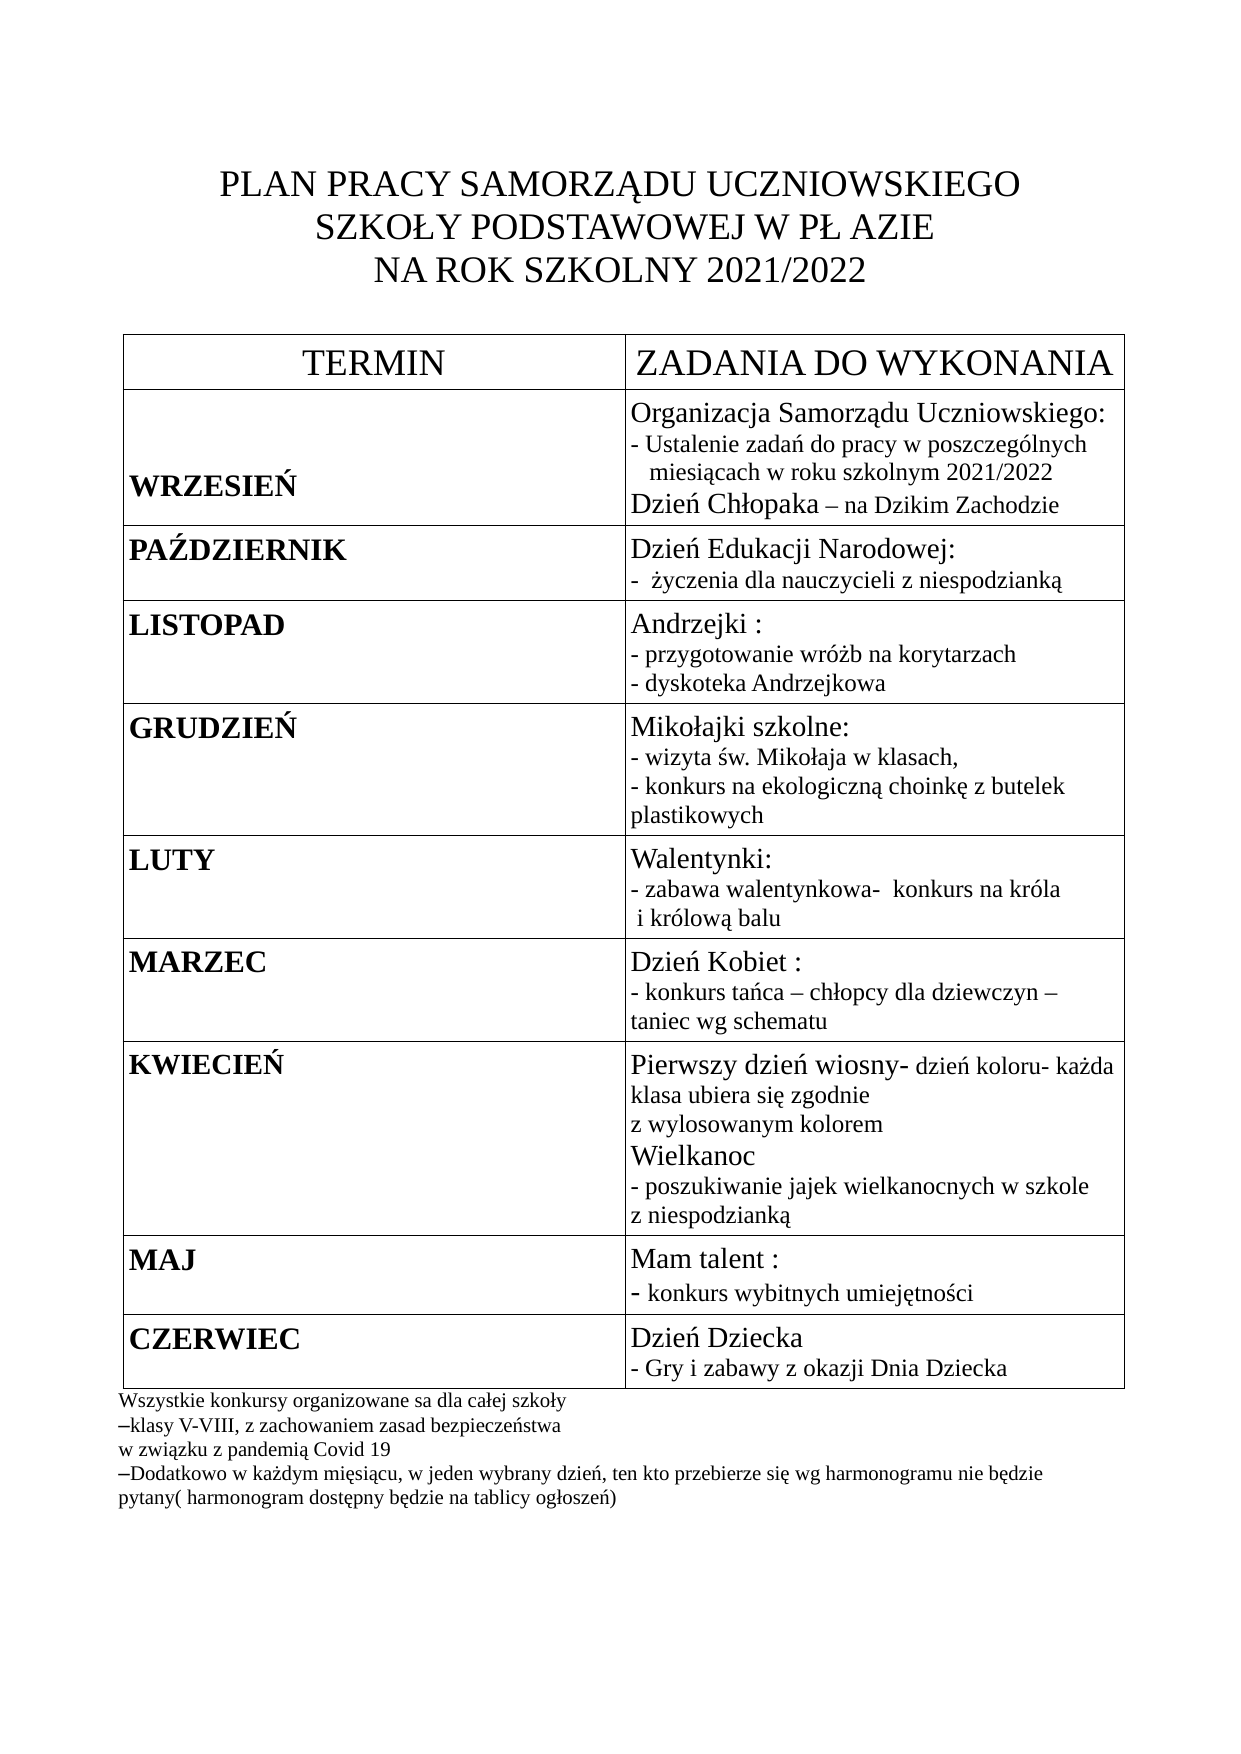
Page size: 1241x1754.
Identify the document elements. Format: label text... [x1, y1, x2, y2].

table_cell CZERWIEC [124, 1315, 625, 1388]
text SZKOŁY PODSTAWOWEJ W PŁ AZIE [118, 204, 1122, 247]
table_header ZADANIA DO WYKONANIA [626, 335, 1124, 389]
table_cell Mikołajki szkolne: - wizyta św. Mikołaja w klasach, - konkurs na ekologiczną choinkę z butelek plastikowych [626, 704, 1124, 834]
table_cell LISTOPAD [124, 601, 625, 703]
table_cell MARZEC [124, 939, 625, 1041]
text NA ROK SZKOLNY 2021/2022 [118, 247, 1122, 291]
text PLAN PRACY SAMORZĄDU UCZNIOWSKIEGO [118, 161, 1122, 204]
text Wszystkie konkursy organizowane sa dla całej szkoły [118, 1388, 1122, 1412]
list Dodatkowo w każdym mięsiącu, w jeden wybrany dzień, ten kto przebierze się wg harmonogramu nie będzie pytany( harmonogram dostępny będzie na tablicy ogłoszeń) [118, 1461, 1122, 1509]
table_cell Dzień Edukacji Narodowej: - życzenia dla nauczycieli z niespodzianką [626, 526, 1124, 600]
table_header TERMIN [124, 335, 625, 389]
table_cell LUTY [124, 836, 625, 937]
table_cell Dzień Kobiet : - konkurs tańca – chłopcy dla dziewczyn – taniec wg schematu [626, 939, 1124, 1041]
table_cell GRUDZIEŃ [124, 704, 625, 834]
table_cell PAŹDZIERNIK [124, 526, 625, 600]
table_cell Walentynki: - zabawa walentynkowa- konkurs na króla i królową balu [626, 836, 1124, 937]
table_cell Mam talent : - konkurs wybitnych umiejętności [626, 1236, 1124, 1314]
table_cell MAJ [124, 1236, 625, 1314]
list klasy V-VIII, z zachowaniem zasad bezpieczeństwa [118, 1412, 1122, 1437]
table_cell Dzień Dziecka - Gry i zabawy z okazji Dnia Dziecka [626, 1315, 1124, 1388]
table_cell WRZESIEŃ [124, 390, 625, 525]
table_cell Organizacja Samorządu Uczniowskiego: - Ustalenie zadań do pracy w poszczególnych miesiącach w roku szkolnym 2021/2022 Dzień Chłopaka – na Dzikim Zachodzie [626, 390, 1124, 525]
table_cell Pierwszy dzień wiosny- dzień koloru- każda klasa ubiera się zgodnie z wylosowanym kolorem Wielkanoc - poszukiwanie jajek wielkanocnych w szkole z niespodzianką [626, 1042, 1124, 1234]
text w związku z pandemią Covid 19 [118, 1437, 1122, 1461]
table_cell KWIECIEŃ [124, 1042, 625, 1234]
table_cell Andrzejki : - przygotowanie wróżb na korytarzach - dyskoteka Andrzejkowa [626, 601, 1124, 703]
